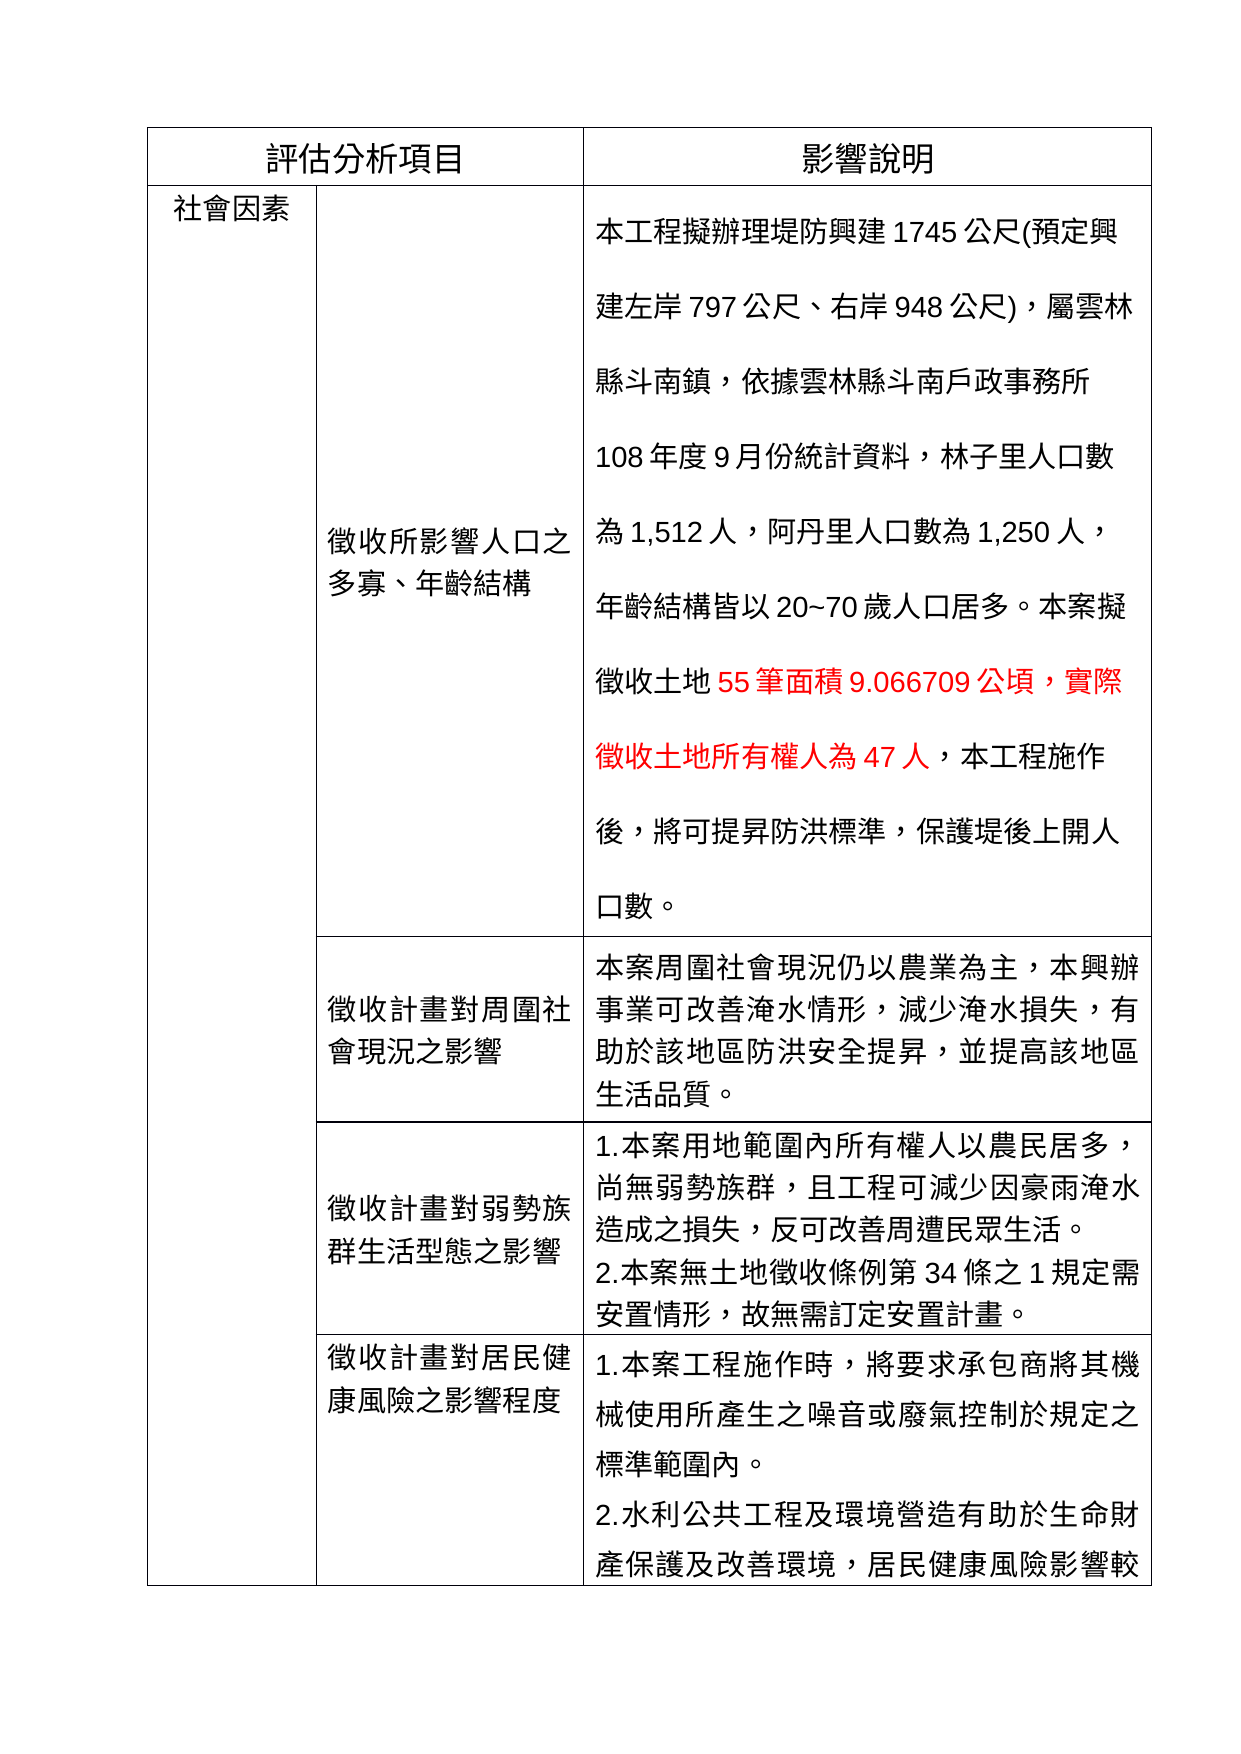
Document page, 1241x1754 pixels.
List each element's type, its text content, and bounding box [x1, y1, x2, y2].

table_cell 徵收計畫對周圍社會現況之影響 [317, 937, 583, 1121]
table_cell 徵收所影響人口之多寡、年齡結構 [317, 186, 583, 936]
table_cell 徵收計畫對弱勢族群生活型態之影響 [317, 1123, 583, 1334]
table_cell 1.本案工程施作時，將要求承包商將其機械使用所產生之噪音或廢氣控制於規定之標準範圍內。 2.水利公共工程及環境營造有助於生命財產保護及改善環境，居民健康風險影響較 [584, 1335, 1151, 1585]
table_cell 1.本案用地範圍內所有權人以農民居多，尚無弱勢族群，且工程可減少因豪雨淹水造成之損失，反可改善周遭民眾生活。 2.本案無土地徵收條例第34條之1規定需安置情形，故無需訂定安置計畫。 [584, 1123, 1151, 1334]
table_header 影響說明 [584, 128, 1151, 185]
table_header 評估分析項目 [148, 128, 583, 185]
table_cell 社會因素 [148, 186, 316, 1585]
table_cell 本工程擬辦理堤防興建1745公尺(預定興建左岸797公尺、右岸948公尺)，屬雲林縣斗南鎮，依據雲林縣斗南戶政事務所108年度9月份統計資料，林子里人口數為1,512人，阿丹里人口數為1,250人，年齡結構皆以20~70歲人口居多。本案擬徵收土地55筆面積9.066709公頃，實際徵收土地所有權人為47人，本工程施作後，將可提昇防洪標準，保護堤後上開人口數。 [584, 186, 1151, 936]
table_cell 本案周圍社會現況仍以農業為主，本興辦事業可改善淹水情形，減少淹水損失，有助於該地區防洪安全提昇，並提高該地區生活品質。 [584, 937, 1151, 1121]
table_cell 徵收計畫對居民健康風險之影響程度 [317, 1335, 583, 1585]
